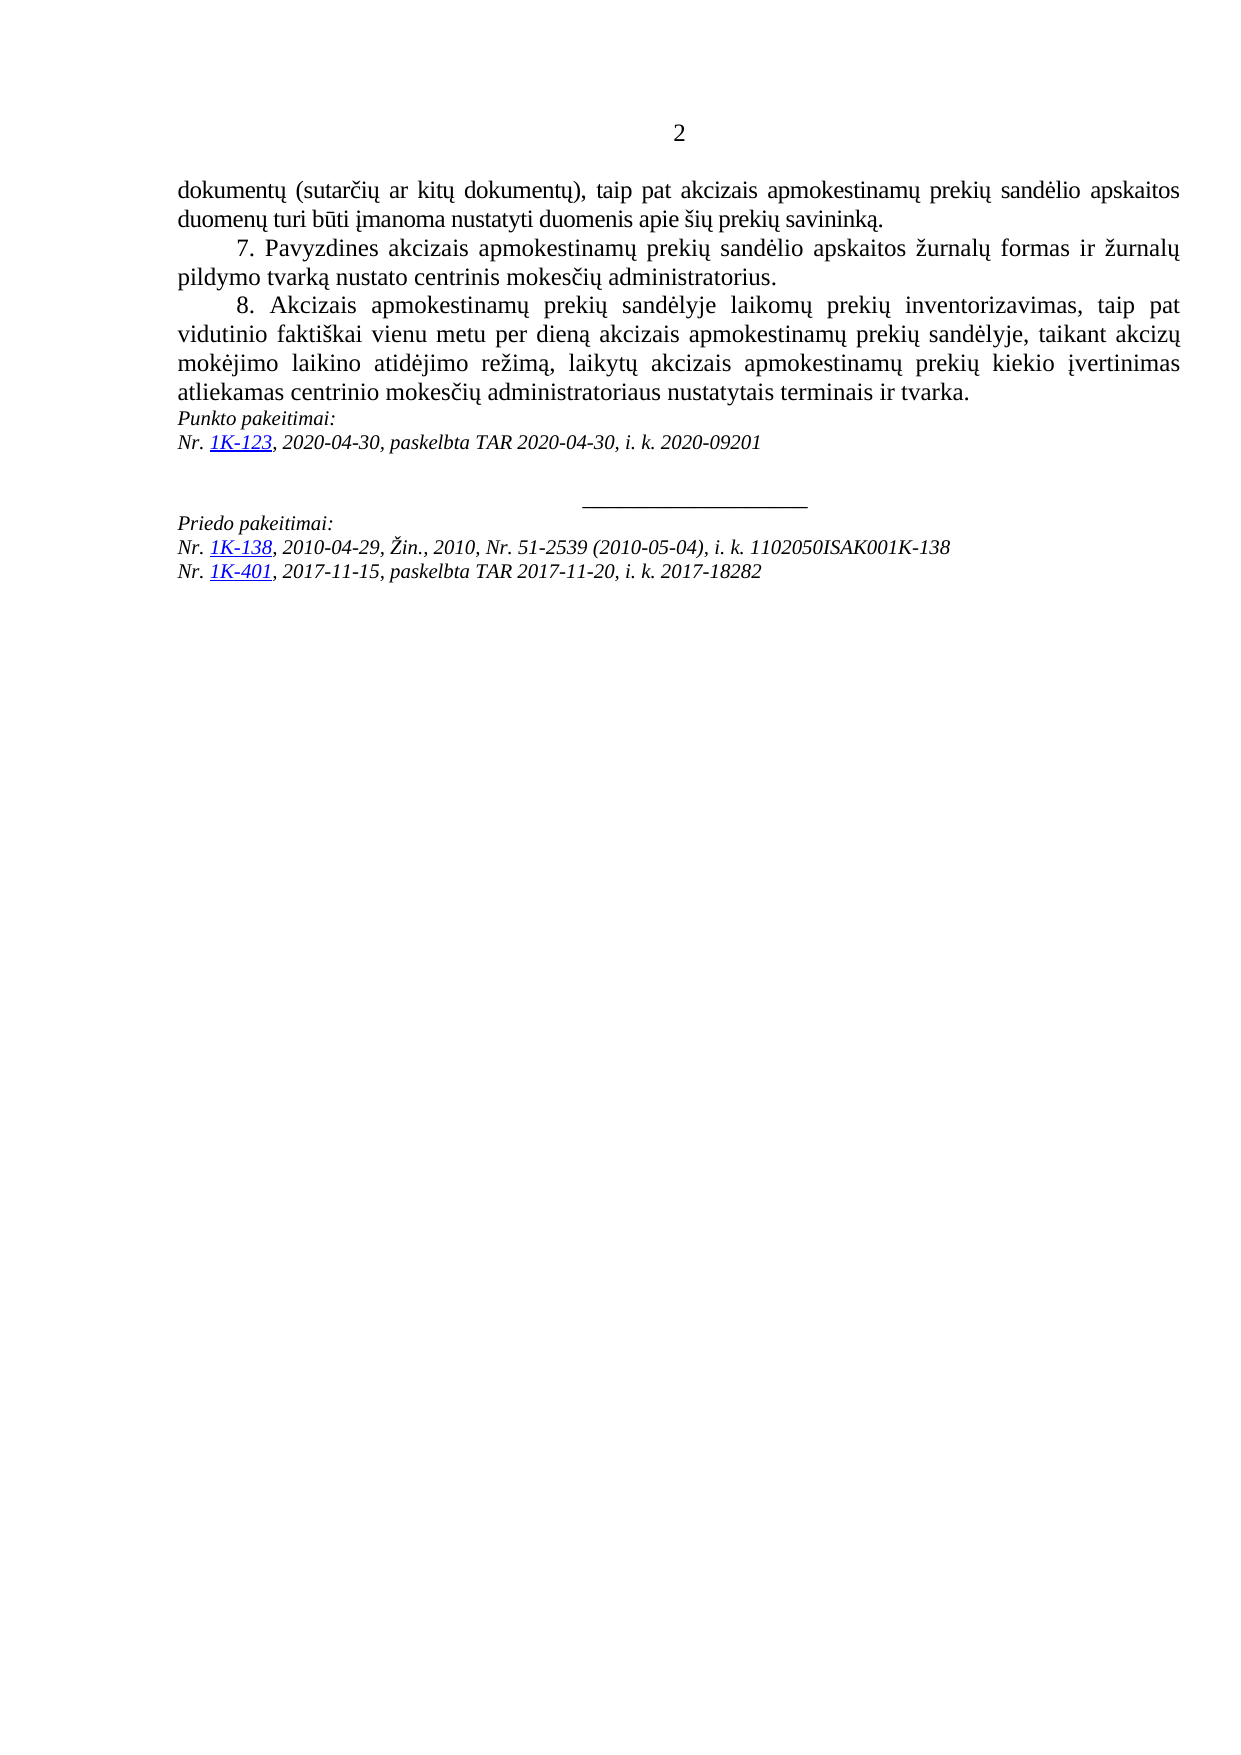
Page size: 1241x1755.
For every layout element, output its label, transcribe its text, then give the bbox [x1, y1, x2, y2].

text Priedo pakeitimai: [177, 511, 1181, 535]
text Nr. 1K-123, 2020-04-30, paskelbta TAR 2020-04-30, i. k. 2020-09201 [177, 430, 1181, 454]
text dokumentų (sutarčių ar kitų dokumentų), taip pat akcizais apmokestinamų prekių sandėlio apskaitos duomenų turi būti įmanoma nustatyti duomenis apie šių prekių savininką. [177, 176, 1181, 233]
text 7. Pavyzdines akcizais apmokestinamų prekių sandėlio apskaitos žurnalų formas ir žurnalų pildymo tvarką nustato centrinis mokesčių administratorius. [177, 233, 1181, 291]
text Punkto pakeitimai: [177, 406, 1181, 430]
text Nr. 1K-138, 2010-04-29, Žin., 2010, Nr. 51-2539 (2010-05-04), i. k. 1102050ISAK001K-138 [177, 535, 1181, 559]
text __________________ [447, 482, 1181, 511]
text 8. Akcizais apmokestinamų prekių sandėlyje laikomų prekių inventorizavimas, taip pat vidutinio faktiškai vienu metu per dieną akcizais apmokestinamų prekių sandėlyje, taikant akcizų mokėjimo laikino atidėjimo režimą, laikytų akcizais apmokestinamų prekių kiekio įvertinimas atliekamas centrinio mokesčių administratoriaus nustatytais terminais ir tvarka. [177, 291, 1181, 406]
text Nr. 1K-401, 2017-11-15, paskelbta TAR 2017-11-20, i. k. 2017-18282 [177, 559, 1181, 583]
